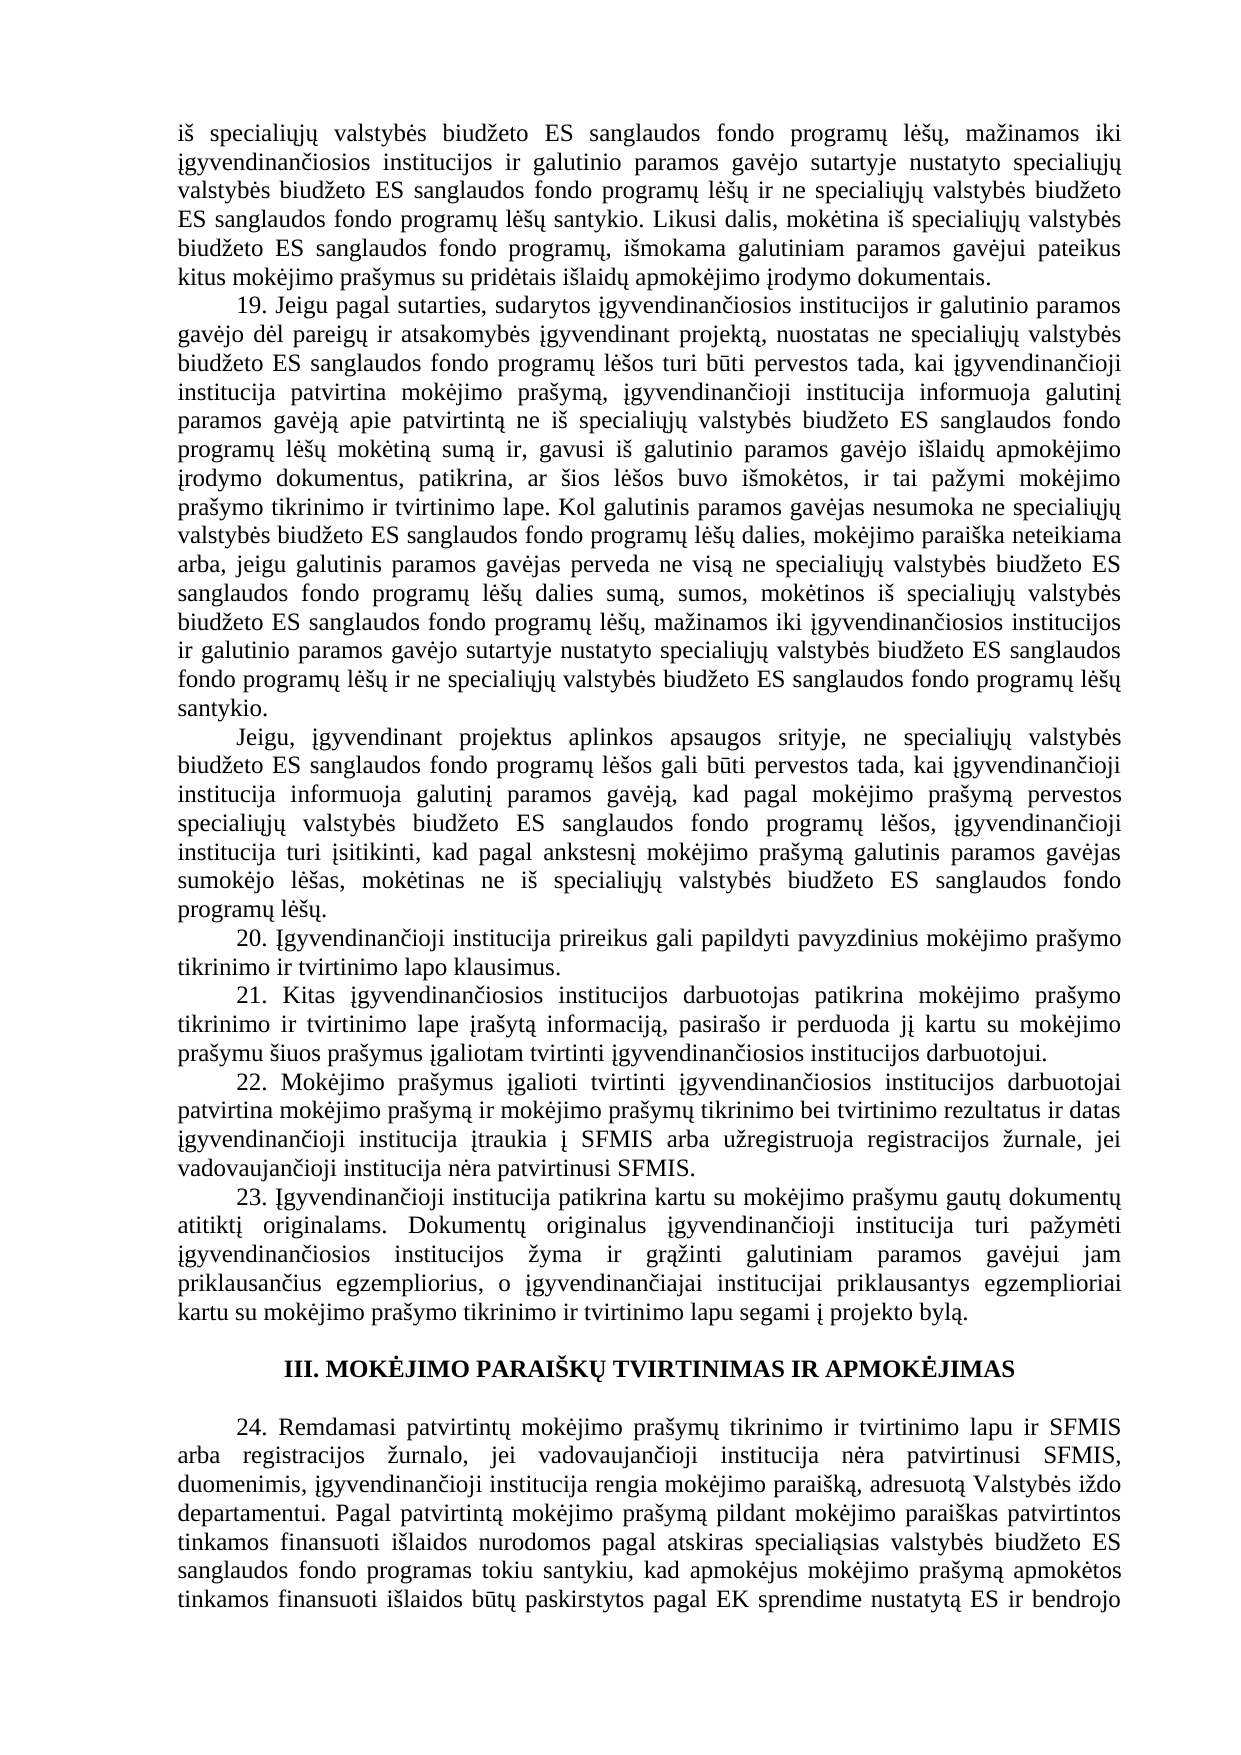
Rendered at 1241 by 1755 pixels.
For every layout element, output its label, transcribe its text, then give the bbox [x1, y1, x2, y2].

text 24. Remdamasi patvirtintų mokėjimo prašymų tikrinimo ir tvirtinimo lapu ir SFMIS arba registracijos žurnalo, jei vadovaujančioji institucija nėra patvirtinusi SFMIS, duomenimis, įgyvendinančioji institucija rengia mokėjimo paraišką, adresuotą Valstybės iždo departamentui. Pagal patvirtintą mokėjimo prašymą pildant mokėjimo paraiškas patvirtintos tinkamos finansuoti išlaidos nurodomos pagal atskiras specialiąsias valstybės biudžeto ES sanglaudos fondo programas tokiu santykiu, kad apmokėjus mokėjimo prašymą apmokėtos tinkamos finansuoti išlaidos būtų paskirstytos pagal EK sprendime nustatytą ES ir bendrojo [177, 1412, 1122, 1613]
text 20. Įgyvendinančioji institucija prireikus gali papildyti pavyzdinius mokėjimo prašymo tikrinimo ir tvirtinimo lapo klausimus. [177, 923, 1122, 981]
text 22. Mokėjimo prašymus įgalioti tvirtinti įgyvendinančiosios institucijos darbuotojai patvirtina mokėjimo prašymą ir mokėjimo prašymų tikrinimo bei tvirtinimo rezultatus ir datas įgyvendinančioji institucija įtraukia į SFMIS arba užregistruoja registracijos žurnale, jei vadovaujančioji institucija nėra patvirtinusi SFMIS. [177, 1067, 1122, 1182]
text 21. Kitas įgyvendinančiosios institucijos darbuotojas patikrina mokėjimo prašymo tikrinimo ir tvirtinimo lape įrašytą informaciją, pasirašo ir perduoda jį kartu su mokėjimo prašymu šiuos prašymus įgaliotam tvirtinti įgyvendinančiosios institucijos darbuotojui. [177, 981, 1122, 1067]
text III. MOKĖJIMO PARAIŠKŲ TVIRTINIMAS IR APMOKĖJIMAS [177, 1354, 1122, 1383]
text 19. Jeigu pagal sutarties, sudarytos įgyvendinančiosios institucijos ir galutinio paramos gavėjo dėl pareigų ir atsakomybės įgyvendinant projektą, nuostatas ne specialiųjų valstybės biudžeto ES sanglaudos fondo programų lėšos turi būti pervestos tada, kai įgyvendinančioji institucija patvirtina mokėjimo prašymą, įgyvendinančioji institucija informuoja galutinį paramos gavėją apie patvirtintą ne iš specialiųjų valstybės biudžeto ES sanglaudos fondo programų lėšų mokėtiną sumą ir, gavusi iš galutinio paramos gavėjo išlaidų apmokėjimo įrodymo dokumentus, patikrina, ar šios lėšos buvo išmokėtos, ir tai pažymi mokėjimo prašymo tikrinimo ir tvirtinimo lape. Kol galutinis paramos gavėjas nesumoka ne specialiųjų valstybės biudžeto ES sanglaudos fondo programų lėšų dalies, mokėjimo paraiška neteikiama arba, jeigu galutinis paramos gavėjas perveda ne visą ne specialiųjų valstybės biudžeto ES sanglaudos fondo programų lėšų dalies sumą, sumos, mokėtinos iš specialiųjų valstybės biudžeto ES sanglaudos fondo programų lėšų, mažinamos iki įgyvendinančiosios institucijos ir galutinio paramos gavėjo sutartyje nustatyto specialiųjų valstybės biudžeto ES sanglaudos fondo programų lėšų ir ne specialiųjų valstybės biudžeto ES sanglaudos fondo programų lėšų santykio. [177, 291, 1122, 722]
text 23. Įgyvendinančioji institucija patikrina kartu su mokėjimo prašymu gautų dokumentų atitiktį originalams. Dokumentų originalus įgyvendinančioji institucija turi pažymėti įgyvendinančiosios institucijos žyma ir grąžinti galutiniam paramos gavėjui jam priklausančius egzempliorius, o įgyvendinančiajai institucijai priklausantys egzemplioriai kartu su mokėjimo prašymo tikrinimo ir tvirtinimo lapu segami į projekto bylą. [177, 1182, 1122, 1326]
text iš specialiųjų valstybės biudžeto ES sanglaudos fondo programų lėšų, mažinamos iki įgyvendinančiosios institucijos ir galutinio paramos gavėjo sutartyje nustatyto specialiųjų valstybės biudžeto ES sanglaudos fondo programų lėšų ir ne specialiųjų valstybės biudžeto ES sanglaudos fondo programų lėšų santykio. Likusi dalis, mokėtina iš specialiųjų valstybės biudžeto ES sanglaudos fondo programų, išmokama galutiniam paramos gavėjui pateikus kitus mokėjimo prašymus su pridėtais išlaidų apmokėjimo įrodymo dokumentais. [177, 118, 1122, 291]
text Jeigu, įgyvendinant projektus aplinkos apsaugos srityje, ne specialiųjų valstybės biudžeto ES sanglaudos fondo programų lėšos gali būti pervestos tada, kai įgyvendinančioji institucija informuoja galutinį paramos gavėją, kad pagal mokėjimo prašymą pervestos specialiųjų valstybės biudžeto ES sanglaudos fondo programų lėšos, įgyvendinančioji institucija turi įsitikinti, kad pagal ankstesnį mokėjimo prašymą galutinis paramos gavėjas sumokėjo lėšas, mokėtinas ne iš specialiųjų valstybės biudžeto ES sanglaudos fondo programų lėšų. [177, 722, 1122, 923]
